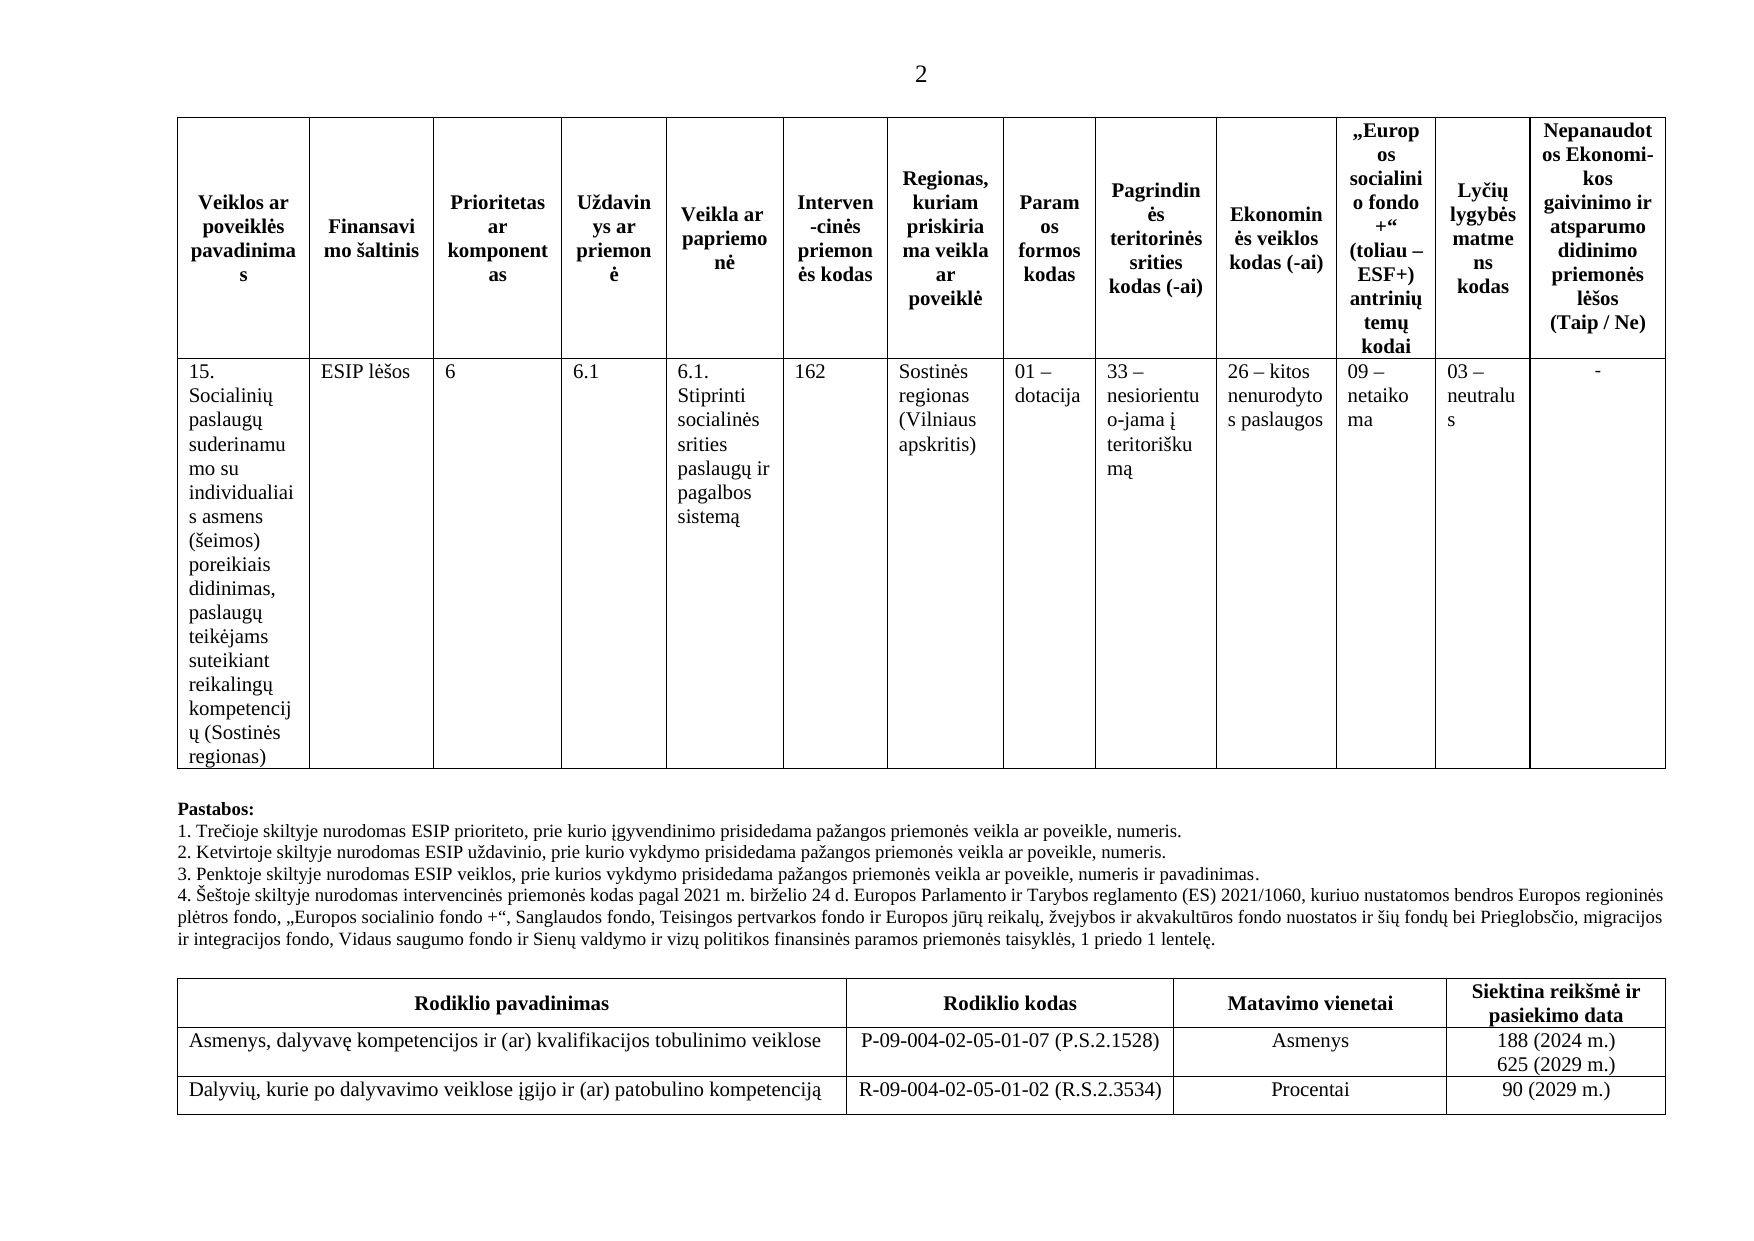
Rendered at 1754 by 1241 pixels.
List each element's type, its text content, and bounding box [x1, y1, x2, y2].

table_cell 188 (2024 m.) 625 (2029 m.) [1447, 1028, 1665, 1076]
table_cell Finansavimo šaltinis [310, 118, 433, 358]
table_header Matavimo vienetai [1174, 979, 1446, 1027]
table_cell Lyčių lygybės matmens kodas [1436, 118, 1529, 358]
table_header Siektina reikšmė ir pasiekimo data [1447, 979, 1665, 1027]
table_cell Dalyvių, kurie po dalyvavimo veiklose įgijo ir (ar) patobulino kompetenciją [178, 1077, 846, 1114]
table_cell R-09-004-02-05-01-02 (R.S.2.3534) [847, 1077, 1173, 1114]
text 1. Trečioje skiltyje nurodomas ESIP prioriteto, prie kurio įgyvendinimo prisidedama pažangos priemonės veikla ar poveikle, numeris. [177, 820, 1665, 841]
table_cell P-09-004-02-05-01-07 (P.S.2.1528) [847, 1028, 1173, 1076]
table_cell Asmenys, dalyvavę kompetencijos ir (ar) kvalifikacijos tobulinimo veiklose [178, 1028, 846, 1076]
table_cell Regionas, kuriam priskiriama veikla ar poveiklė [888, 118, 1003, 358]
text 2. Ketvirtoje skiltyje nurodomas ESIP uždavinio, prie kurio vykdymo prisidedama pažangos priemonės veikla ar poveikle, numeris. [177, 841, 1665, 863]
table_cell Uždavinys ar priemonė [562, 118, 666, 358]
text Pastabos: [177, 798, 1665, 820]
table_cell 09 – netaikoma [1337, 359, 1435, 768]
table_cell 6.1 [562, 359, 666, 768]
table_cell 6.1. Stiprinti socialinės srities paslaugų ir pagalbos sistemą [667, 359, 783, 768]
table_cell Procentai [1174, 1077, 1446, 1114]
table_cell Nepanaudotos Ekonomi-kos gaivinimo ir atsparumo didinimo priemonės lėšos (Taip / Ne) [1531, 118, 1665, 358]
table_cell Prioritetas ar komponentas [434, 118, 561, 358]
table_cell - [1531, 359, 1665, 768]
text 3. Penktoje skiltyje nurodomas ESIP veiklos, prie kurios vykdymo prisidedama pažangos priemonės veikla ar poveikle, numeris ir pavadinimas. [177, 863, 1665, 884]
table_cell Asmenys [1174, 1028, 1446, 1076]
table_cell Veiklos ar poveiklės pavadinimas [178, 118, 309, 358]
table_cell Ekonominės veiklos kodas (-ai) [1217, 118, 1336, 358]
table_cell „Europos socialinio fondo +“ (toliau – ESF+) antrinių temų kodai [1337, 118, 1435, 358]
table_cell 33 – nesiorientuo-jama į teritoriškumą [1096, 359, 1216, 768]
table_cell ESIP lėšos [310, 359, 433, 768]
table_cell 15. Socialinių paslaugų suderinamumo su individualiais asmens (šeimos) poreikiais didinimas, paslaugų teikėjams suteikiant reikalingų kompetencijų (Sostinės regionas) [178, 359, 309, 768]
table_cell 03 – neutralus [1436, 359, 1529, 768]
table_cell 26 – kitos nenurodytos paslaugos [1217, 359, 1336, 768]
table_header Rodiklio pavadinimas [178, 979, 846, 1027]
table_cell 90 (2029 m.) [1447, 1077, 1665, 1114]
table_header Rodiklio kodas [847, 979, 1173, 1027]
table_cell Interven-cinės priemonės kodas [784, 118, 887, 358]
table_cell 01 – dotacija [1004, 359, 1095, 768]
table_cell Veikla ar papriemonė [667, 118, 783, 358]
table_cell Paramos formos kodas [1004, 118, 1095, 358]
table_cell 162 [784, 359, 887, 768]
text 4. Šeštoje skiltyje nurodomas intervencinės priemonės kodas pagal 2021 m. birželio 24 d. Europos Parlamento ir Tarybos reglamento (ES) 2021/1060, kuriuo nustatomos bendros Europos regioninės plėtros fondo, „Europos socialinio fondo +“, Sanglaudos fondo, Teisingos pertvarkos fondo ir Europos jūrų reikalų, žvejybos ir akvakultūros fondo nuostatos ir šių fondų bei Prieglobsčio, migracijos ir integracijos fondo, Vidaus saugumo fondo ir Sienų valdymo ir vizų politikos finansinės paramos priemonės taisyklės, 1 priedo 1 lentelę. [177, 884, 1665, 949]
table_cell 6 [434, 359, 561, 768]
table_cell Pagrindinės teritorinės srities kodas (-ai) [1096, 118, 1216, 358]
table_cell Sostinės regionas (Vilniaus apskritis) [888, 359, 1003, 768]
